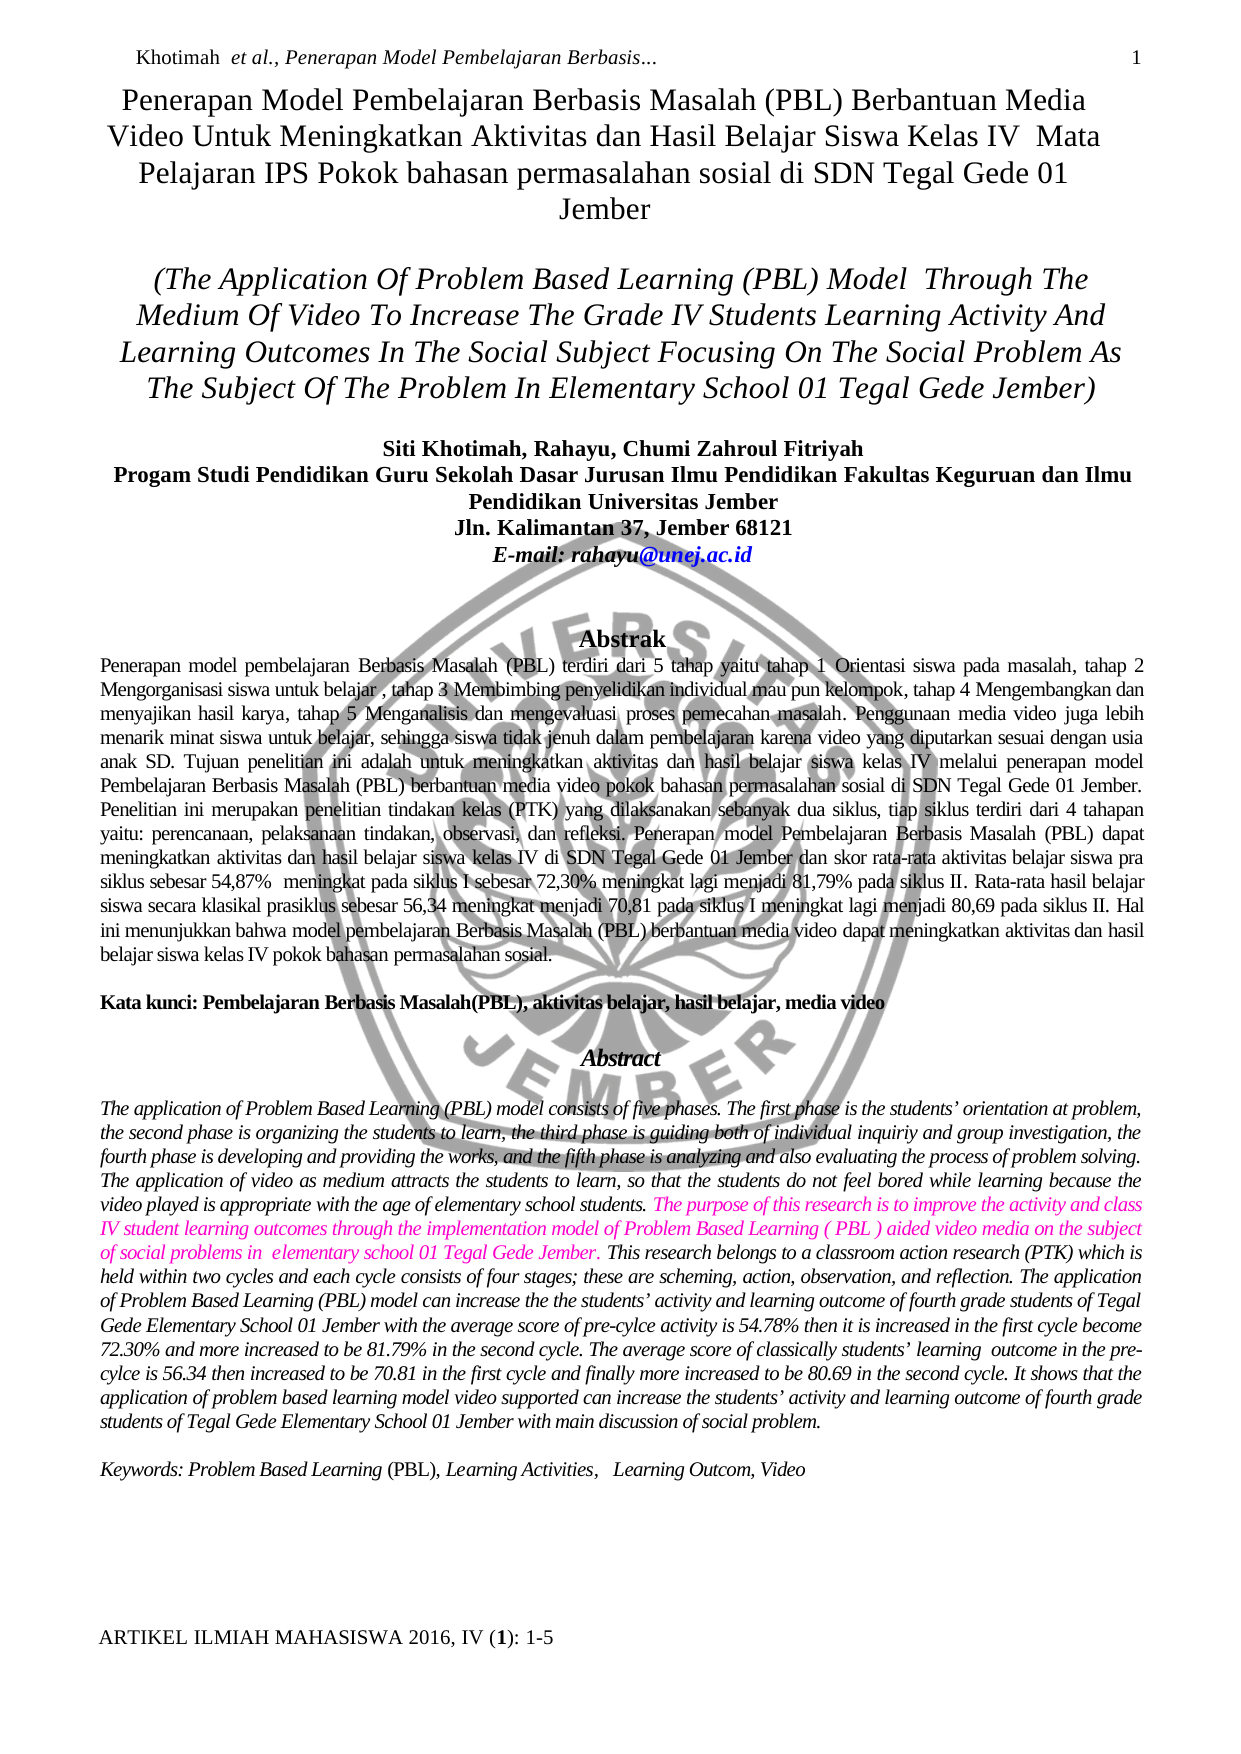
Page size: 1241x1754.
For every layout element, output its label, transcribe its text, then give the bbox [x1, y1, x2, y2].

text Penerapan model pembelajaran Berbasis Masalah (PBL) terdiri dari 5 tahap yaitu tahap 1 Orientasi siswa pada masalah, tahap 2 Mengorganisasi siswa untuk belajar , tahap 3 Membimbing penyelidikan individual mau pun kelompok, tahap 4 Mengembangkan dan menyajikan hasil karya, tahap 5 Menganalisis dan mengevaluasi proses pemecahan masalah. Penggunaan media video juga lebih menarik minat siswa untuk belajar, sehingga siswa tidak jenuh dalam pembelajaran karena video yang diputarkan sesuai dengan usia anak SD. Tujuan penelitian ini adalah untuk meningkatkan aktivitas dan hasil belajar siswa kelas IV melalui penerapan model Pembelajaran Berbasis Masalah (PBL) berbantuan media video pokok bahasan permasalahan sosial di SDN Tegal Gede 01 Jember. Penelitian ini merupakan penelitian tindakan kelas (PTK) yang dilaksanakan sebanyak dua siklus, tiap siklus terdiri dari 4 tahapan yaitu: perencanaan, pelaksanaan tindakan, observasi, dan refleksi. Penerapan model Pembelajaran Berbasis Masalah (PBL) dapat meningkatkan aktivitas dan hasil belajar siswa kelas IV di SDN Tegal Gede 01 Jember dan skor rata-rata aktivitas belajar siswa pra siklus sebesar 54,87% meningkat pada siklus I sebesar 72,30% meningkat lagi menjadi 81,79% pada siklus II. Rata-rata hasil belajar siswa secara klasikal prasiklus sebesar 56,34 meningkat menjadi 70,81 pada siklus I meningkat lagi menjadi 80,69 pada siklus II. Hal ini menunjukkan bahwa model pembelajaran Berbasis Masalah (PBL) berbantuan media video dapat meningkatkan aktivitas dan hasil belajar siswa kelas IV pokok bahasan permasalahan sosial. [100, 653, 1145, 966]
text Jln. Kalimantan 37, Jember 68121 [102, 514, 1145, 541]
text Abstract [100, 1043, 1145, 1072]
text Abstrak [100, 624, 1145, 653]
picture [229, 966, 1011, 989]
text Penerapan Model Pembelajaran Berbasis Masalah (PBL) Berbantuan Media Video Untuk Meningkatkan Aktivitas dan Hasil Belajar Siswa Kelas IV Mata Pelajaran IPS Pokok bahasan permasalahan sosial di SDN Tegal Gede 01 Jember [102, 81, 1107, 227]
text E-mail: rahayu@unej.ac.id [102, 541, 1145, 567]
text Kata kunci: Pembelajaran Berbasis Masalah(PBL), aktivitas belajar, hasil belajar, media video [100, 989, 1145, 1014]
text Progam Studi Pendidikan Guru Sekolah Dasar Jurusan Ilmu Pendidikan Fakultas Keguruan dan Ilmu Pendidikan Universitas Jember [102, 461, 1145, 514]
text Keywords: Problem Based Learning (PBL), Learning Activities, Learning Outcom, Video [100, 1457, 1145, 1481]
text (The Application Of Problem Based Learning (PBL) Model Through The Medium Of Video To Increase The Grade IV Students Learning Activity And Learning Outcomes In The Social Subject Focusing On The Social Problem As The Subject Of The Problem In Elementary School 01 Tegal Gede Jember) [102, 260, 1145, 406]
text Siti Khotimah, Rahayu, Chumi Zahroul Fitriyah [102, 434, 1145, 461]
picture [229, 1072, 1011, 1096]
picture [229, 567, 1011, 624]
picture [229, 1014, 1011, 1043]
text The application of Problem Based Learning (PBL) model consists of five phases. The first phase is the students’ orientation at problem, the second phase is organizing the students to learn, the third phase is guiding both of individual inquiriy and group investigation, the fourth phase is developing and providing the works, and the fifth phase is analyzing and also evaluating the process of problem solving. The application of video as medium attracts the students to learn, so that the students do not feel bored while learning because the video played is appropriate with the age of elementary school students. The purpose of this research is to improve the activity and class IV student learning outcomes through the implementation model of Problem Based Learning ( PBL ) aided video media on the subject of social problems in elementary school 01 Tegal Gede Jember. This research belongs to a classroom action research (PTK) which is held within two cycles and each cycle consists of four stages; these are scheming, action, observation, and reflection. The application of Problem Based Learning (PBL) model can increase the the students’ activity and learning outcome of fourth grade students of Tegal Gede Elementary School 01 Jember with the average score of pre-cylce activity is 54.78% then it is increased in the first cycle become 72.30% and more increased to be 81.79% in the second cycle. The average score of classically students’ learning outcome in the pre-cylce is 56.34 then increased to be 70.81 in the first cycle and finally more increased to be 80.69 in the second cycle. It shows that the application of problem based learning model video supported can increase the students’ activity and learning outcome of fourth grade students of Tegal Gede Elementary School 01 Jember with main discussion of social problem. [100, 1096, 1145, 1433]
